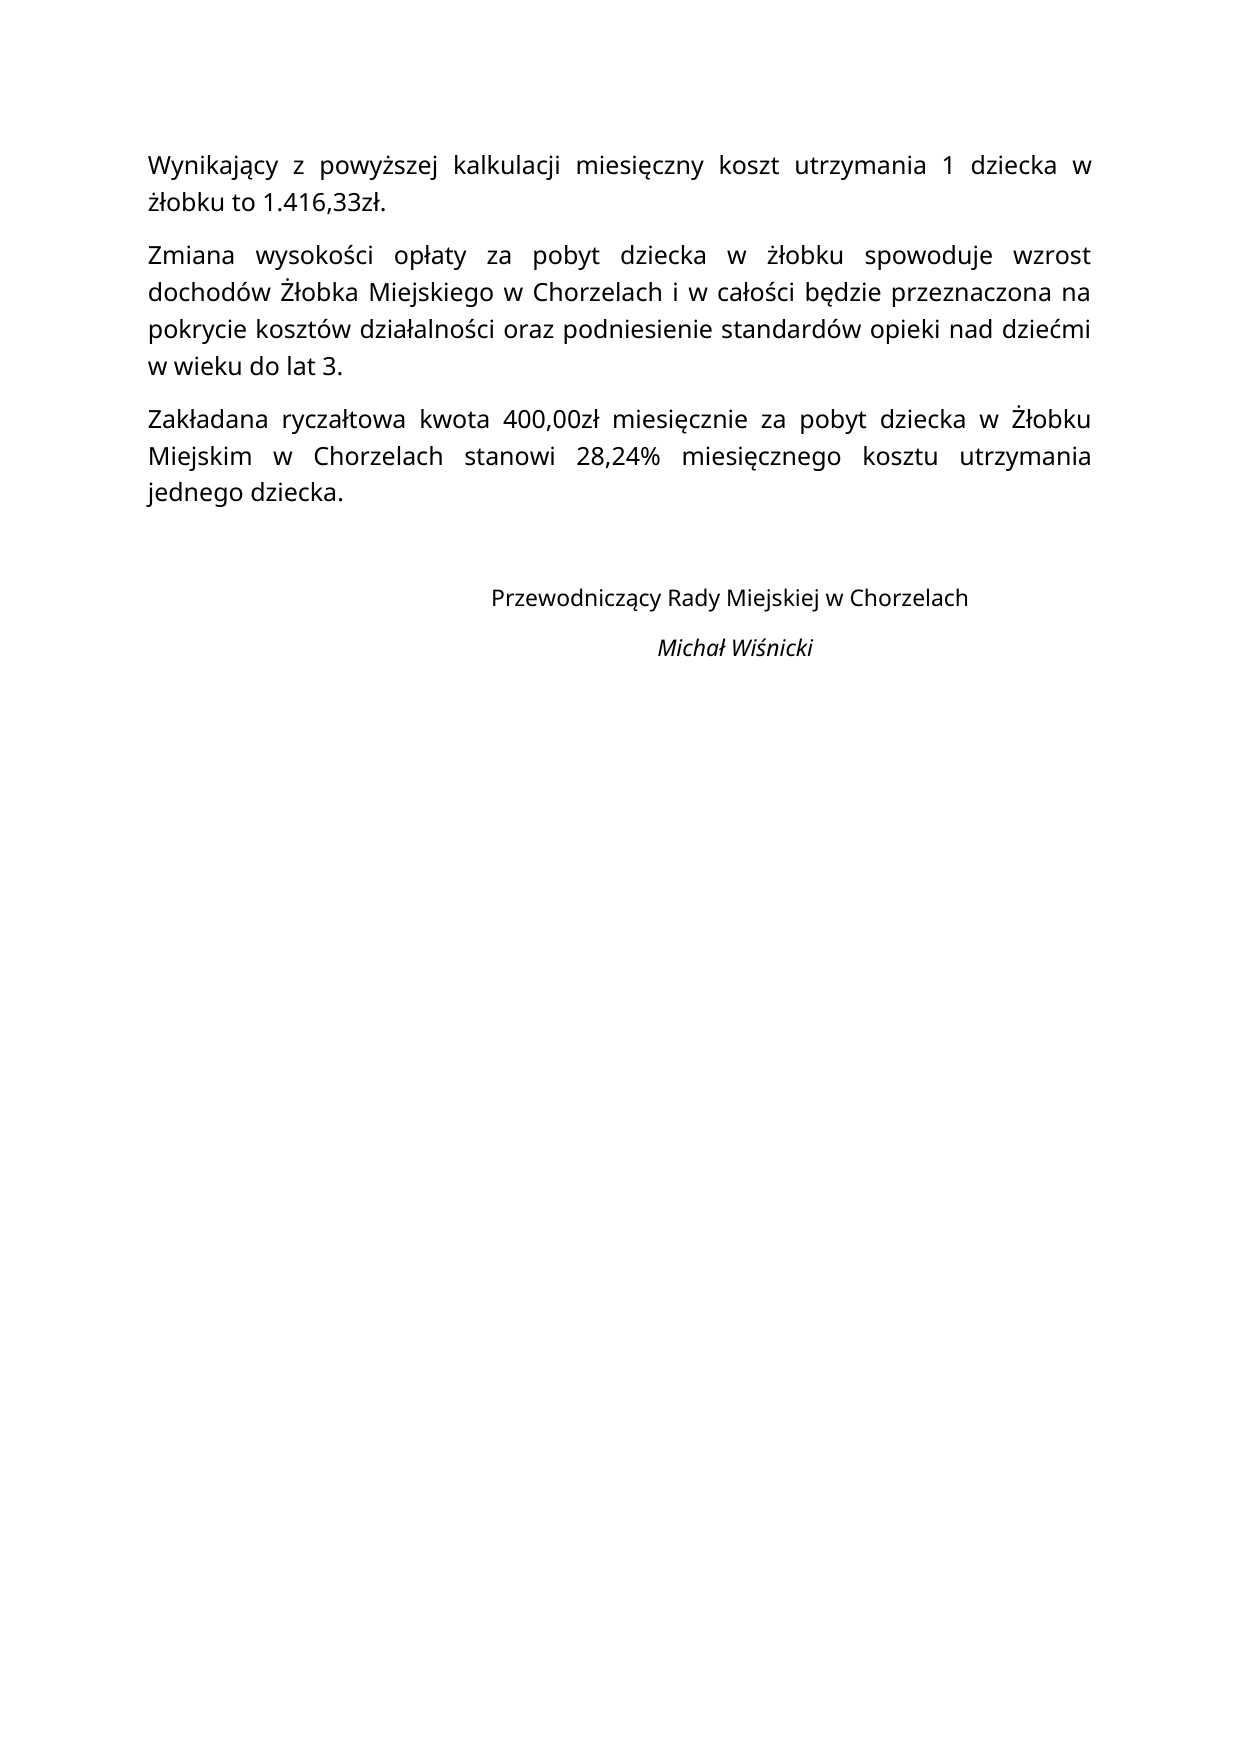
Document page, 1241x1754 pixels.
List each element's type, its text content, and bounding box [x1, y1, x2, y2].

text Michał Wiśnicki [148, 632, 1093, 664]
text Zmiana wysokości opłaty za pobyt dziecka w żłobku spowoduje wzrost dochodów Żłobka Miejskiego w Chorzelach i w całości będzie przeznaczona na pokrycie kosztów działalności oraz podniesienie standardów opieki nad dziećmi w wieku do lat 3. [148, 238, 1093, 382]
text Zakładana ryczałtowa kwota 400,00zł miesięcznie za pobyt dziecka w Żłobku Miejskim w Chorzelach stanowi 28,24% miesięcznego kosztu utrzymania jednego dziecka. [148, 402, 1093, 509]
text Wynikający z powyższej kalkulacji miesięczny koszt utrzymania 1 dziecka w żłobku to 1.416,33zł. [148, 148, 1093, 218]
text Przewodniczący Rady Miejskiej w Chorzelach [148, 582, 1093, 613]
